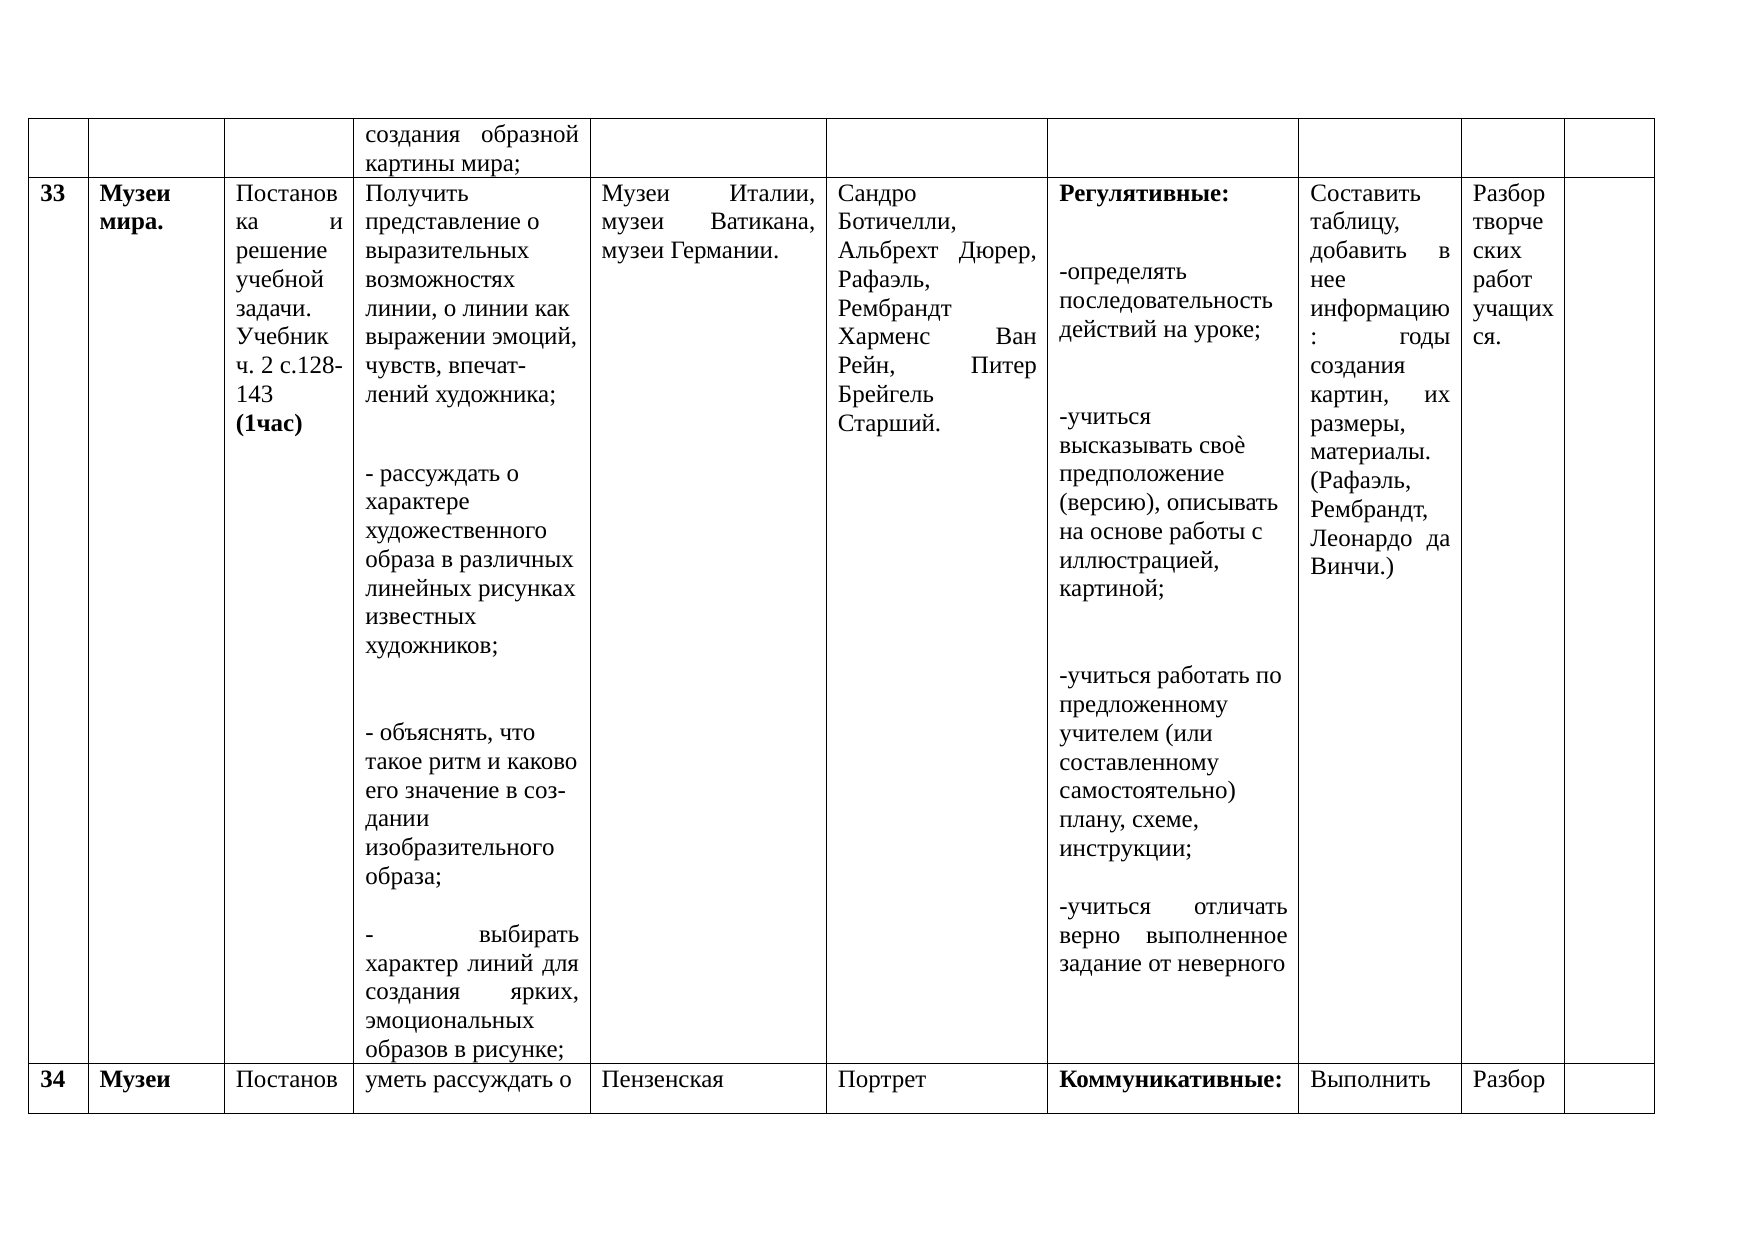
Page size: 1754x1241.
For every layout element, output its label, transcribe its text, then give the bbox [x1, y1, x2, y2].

table_cell 34 [29, 1064, 88, 1113]
table_cell [1565, 119, 1654, 177]
table_cell [1299, 119, 1461, 177]
table_cell Портрет [827, 1064, 1047, 1113]
table_cell Постанов [225, 1064, 353, 1113]
table_cell создания образной картины мира; [354, 119, 590, 177]
table_cell Музеи мира. [89, 178, 224, 1063]
table_cell 33 [29, 178, 88, 1063]
table_cell [225, 119, 353, 177]
table_cell Разбор [1462, 1064, 1564, 1113]
table_cell Пензенская [591, 1064, 826, 1113]
table_cell [29, 119, 88, 177]
table_cell Музеи Италии, музеи Ватикана, музеи Германии. [591, 178, 826, 1063]
table_cell [1565, 178, 1654, 1063]
table_cell Получить представление о выразительных возможно­стях линии, о линии как выражении эмоций, чувств, впечат­лений художника; - рассуждать о характере художественного образа в раз­личных линейных рисунках известных художников; - объяснять, что такое ритм и каково его значение в соз­дании изобразительного образа; - выбирать характер линий для создания ярких, эмоцио­нальных образов в рисунке; [354, 178, 590, 1063]
table_cell Регулятивные: -определять последовательность действий на уроке; -учиться высказывать своѐ предположение (версию), описывать на основе работы с иллюстрацией, картиной; -учиться работать по предложенному учителем (или составленному самостоятельно) плану, схеме, инструкции; -учиться отличать верно выполненное задание от неверного [1048, 178, 1298, 1063]
table_cell [1565, 1064, 1654, 1113]
table_cell Составить таблицу, добавить в нее информацию: годы создания картин, их размеры, материалы.(Рафаэль, Рембрандт, Леонардо да Винчи.) [1299, 178, 1461, 1063]
table_cell [1462, 119, 1564, 177]
table_cell [591, 119, 826, 177]
table_cell Постановка и решение учебной задачи. Учебник ч. 2 с.128-143 (1час) [225, 178, 353, 1063]
table_cell Выполнить [1299, 1064, 1461, 1113]
table_cell Сандро Ботичелли, Альбрехт Дюрер, Рафаэль, Рембрандт Харменс Ван Рейн, Питер Брейгель Старший. [827, 178, 1047, 1063]
table_cell [89, 119, 224, 177]
table_cell Коммуникативные: [1048, 1064, 1298, 1113]
table_cell [1048, 119, 1298, 177]
table_cell [827, 119, 1047, 177]
table_cell уметь рассуждать о [354, 1064, 590, 1113]
table_cell Музеи [89, 1064, 224, 1113]
table_cell Разбор творческих работ учащихся. [1462, 178, 1564, 1063]
